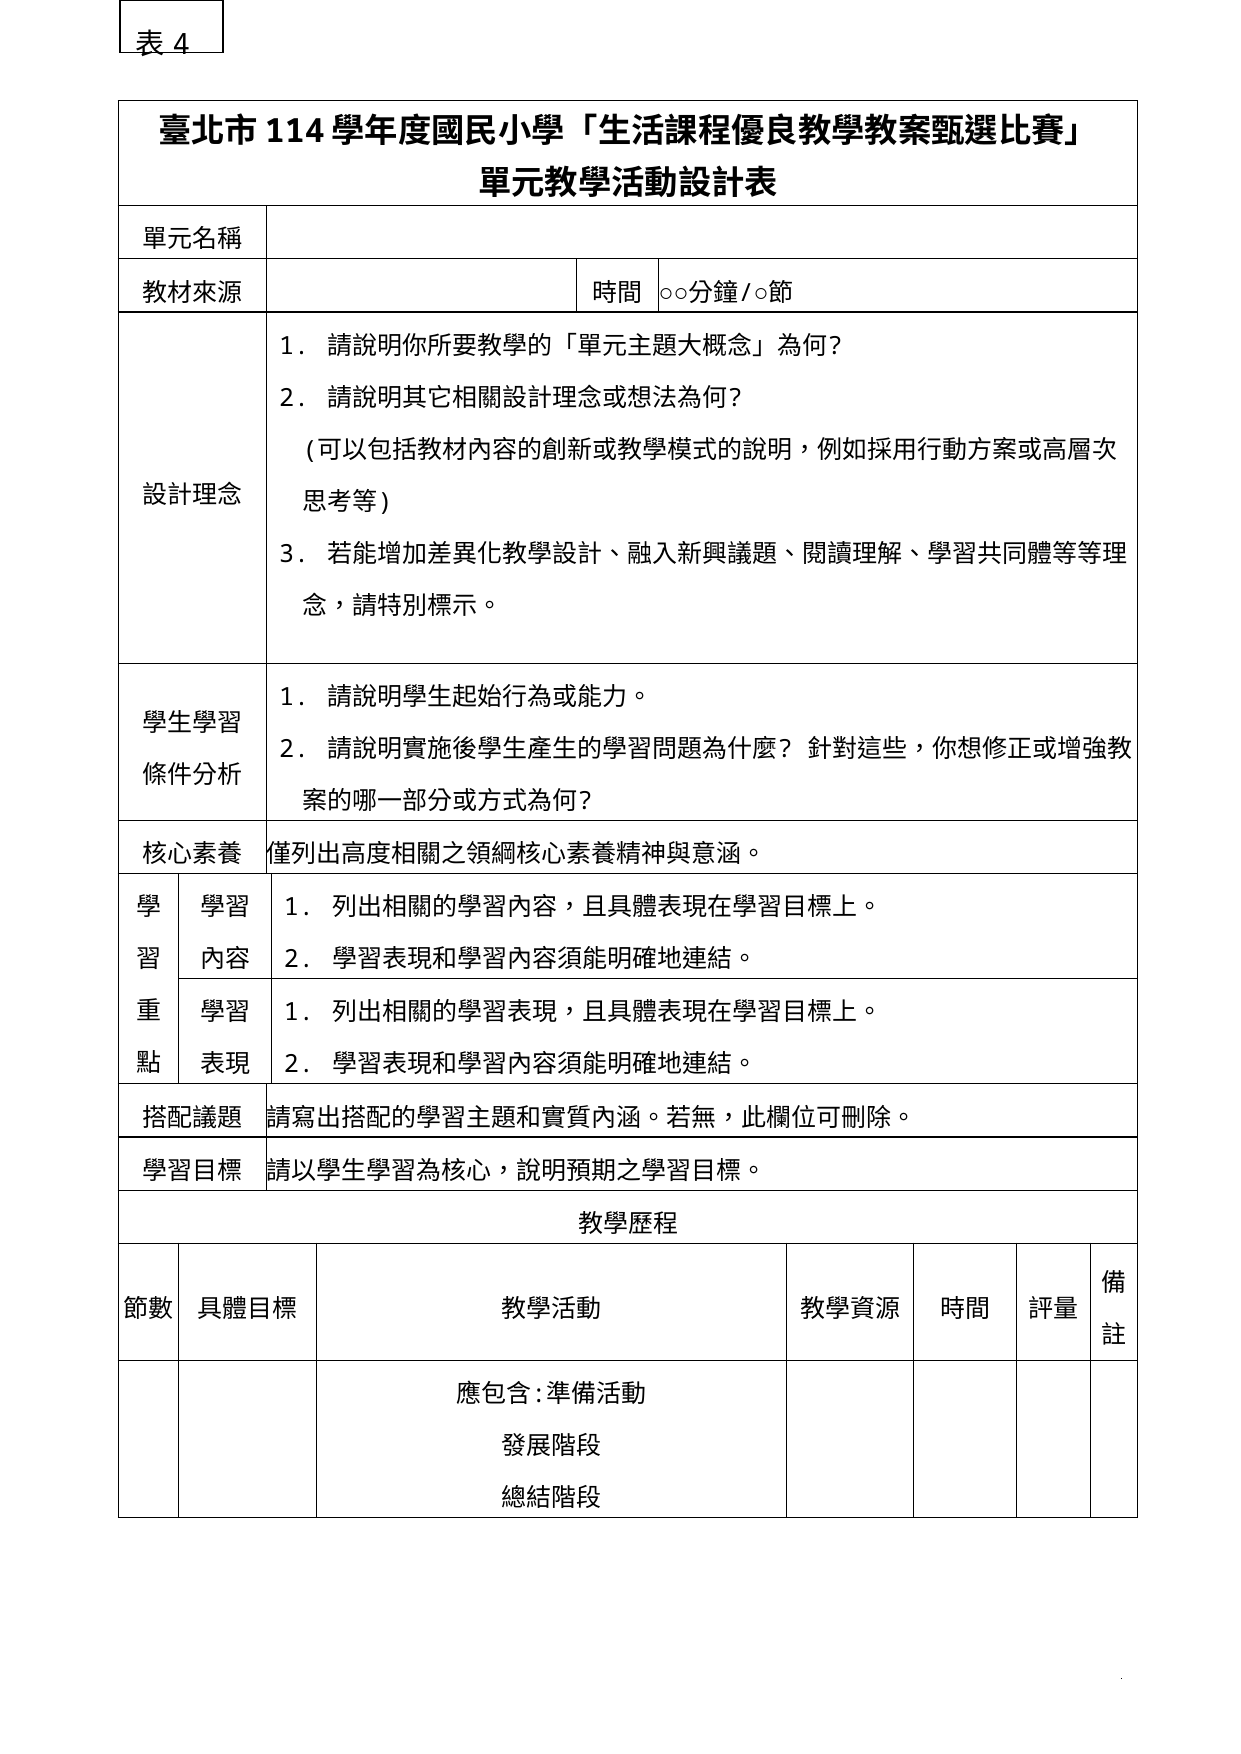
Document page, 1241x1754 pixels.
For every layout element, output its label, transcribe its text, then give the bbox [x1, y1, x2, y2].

table_cell [1091, 1361, 1137, 1517]
table_cell 具體目標 [179, 1244, 316, 1360]
table_cell 單元名稱 [119, 206, 266, 258]
table_cell 僅列出高度相關之領綱核心素養精神與意涵。 [267, 821, 1137, 873]
table_cell 設計理念 [119, 313, 266, 662]
table_cell 應包含:準備活動 發展階段 總結階段 [317, 1361, 786, 1517]
table_cell 學習目標 [119, 1138, 266, 1189]
table_cell 時間 [577, 259, 658, 311]
table_cell 核心素養 [119, 821, 266, 873]
table_cell 請說明你所要教學的「單元主題大概念」為何? 請說明其它相關設計理念或想法為何? (可以包括教材內容的創新或教學模式的說明，例如採用行動方案或高層次思考等) 若能增加差異化教學設計、融入新興議題、閱讀理解、學習共同體等等理念，請特別標示。 [267, 313, 1137, 662]
table_cell [914, 1361, 1016, 1517]
table_cell [179, 1361, 316, 1517]
table_cell [119, 1361, 178, 1517]
table_cell [1017, 1361, 1090, 1517]
table_cell 列出相關的學習表現，且具體表現在學習目標上。 學習表現和學習內容須能明確地連結。 [272, 979, 1137, 1083]
table_cell 評量 [1017, 1244, 1090, 1360]
table_cell 學習 表現 [179, 979, 271, 1083]
table_cell 請說明學生起始行為或能力。 請說明實施後學生產生的學習問題為什麼? 針對這些，你想修正或增強教案的哪一部分或方式為何? [267, 664, 1137, 820]
table_cell 教材來源 [119, 259, 266, 311]
table_cell 備註 [1091, 1244, 1137, 1360]
table_cell 搭配議題 [119, 1084, 266, 1136]
table_cell 請寫出搭配的學習主題和實質內涵。若無，此欄位可刪除。 [267, 1084, 1137, 1136]
table_cell [267, 259, 576, 311]
table_cell 列出相關的學習內容，且具體表現在學習目標上。 學習表現和學習內容須能明確地連結。 [272, 874, 1137, 978]
table_cell 教學資源 [787, 1244, 913, 1360]
table_header 臺北市114學年度國民小學「生活課程優良教學教案甄選比賽」 單元教學活動設計表 [119, 101, 1137, 205]
table_cell 教學活動 [317, 1244, 786, 1360]
table_cell 請以學生學習為核心，說明預期之學習目標。 [267, 1138, 1137, 1189]
table_cell 教學歷程 [119, 1191, 1137, 1243]
table_cell ○○分鐘/○節 [659, 259, 1137, 311]
table_cell 學 習 重 點 [119, 874, 178, 1083]
table_cell [267, 206, 1137, 258]
table_cell [787, 1361, 913, 1517]
table_cell 節數 [119, 1244, 178, 1360]
table_cell 時間 [914, 1244, 1016, 1360]
table_cell 學習 內容 [179, 874, 271, 978]
table_cell 學生學習 條件分析 [119, 664, 266, 820]
